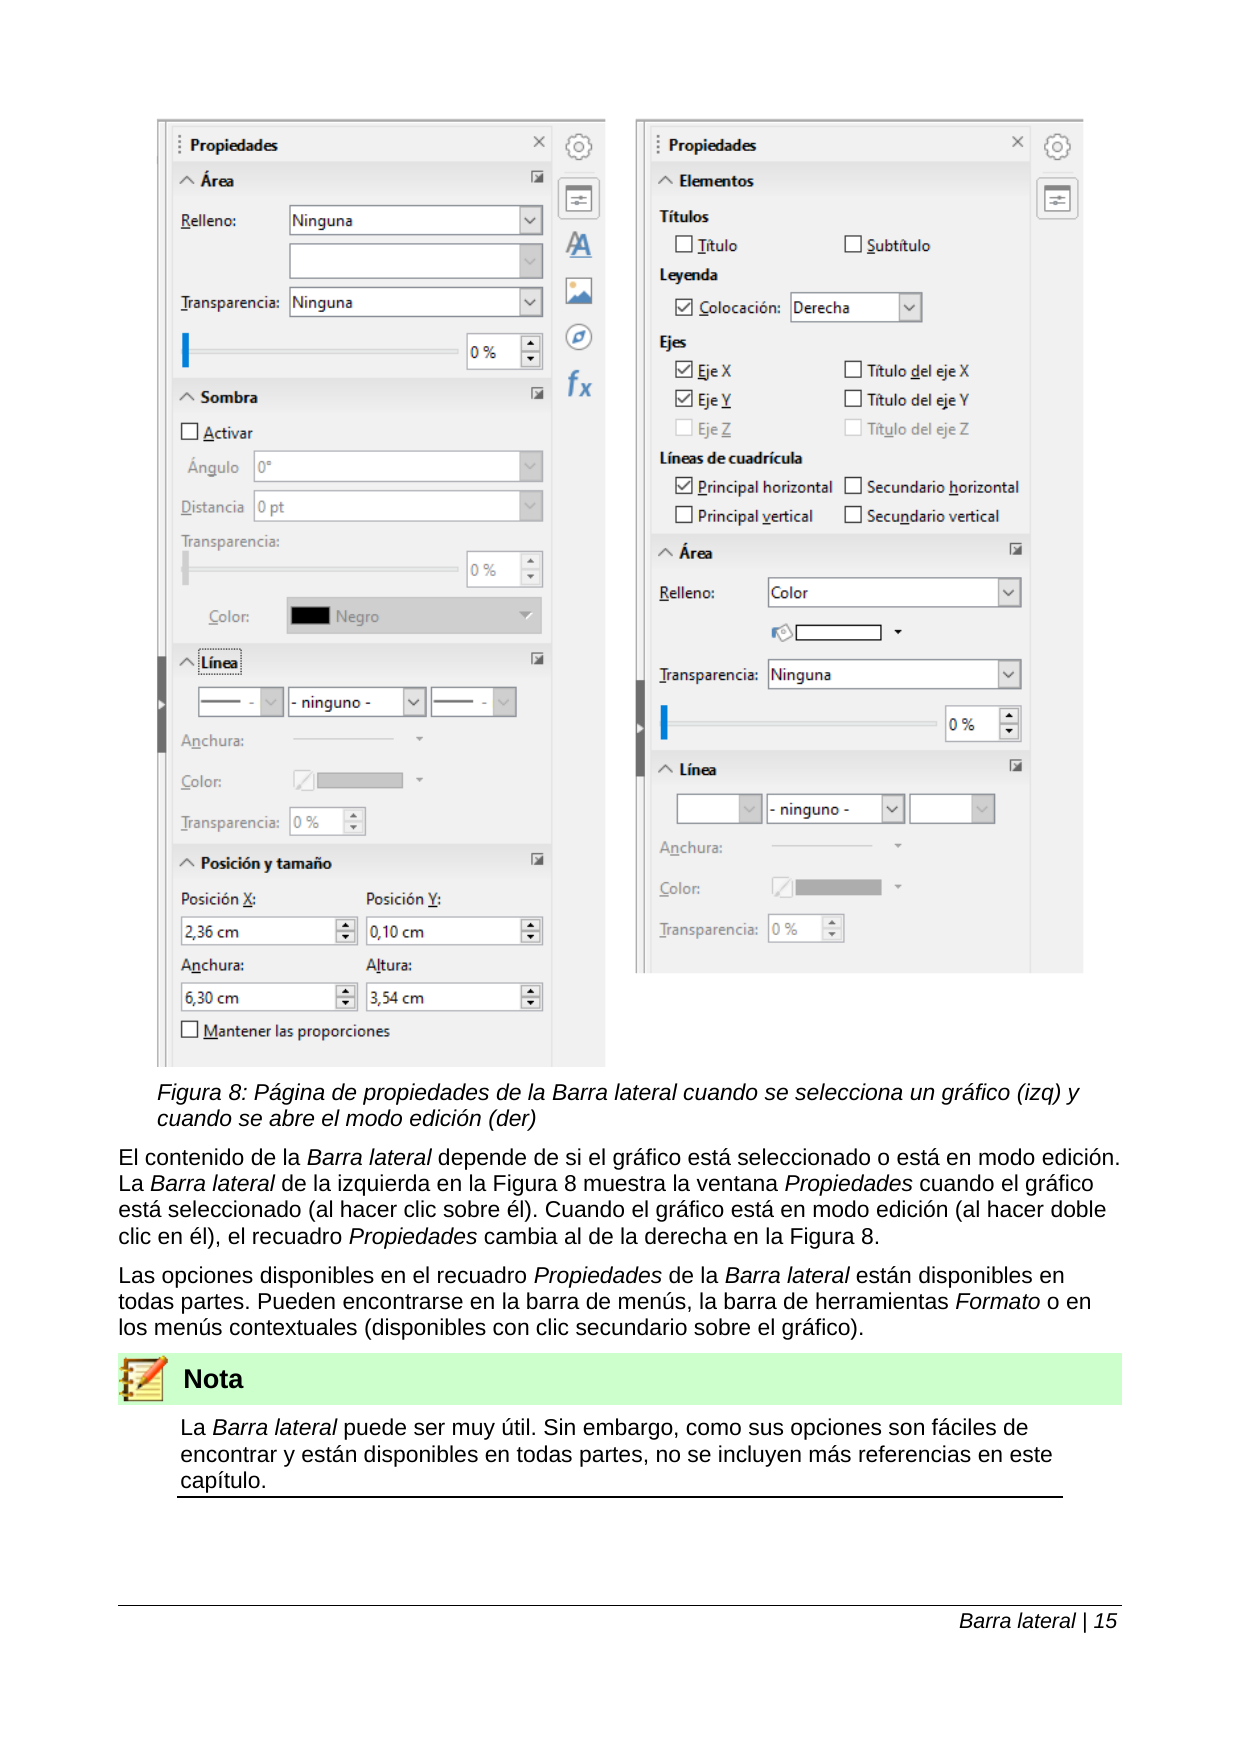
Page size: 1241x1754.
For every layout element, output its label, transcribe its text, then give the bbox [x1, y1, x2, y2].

text Las opciones disponibles en el recuadro Propiedades de la Barra lateral están disponibles en todas partes. Pueden encontrarse en la barra de menús, la barra de herramientas Formato o en los menús contextuales (disponibles con clic secundario sobre el gráfico). [118, 1262, 1122, 1341]
subtitle Nota [118, 1353, 1122, 1405]
text El contenido de la Barra lateral depende de si el gráfico está seleccionado o está en modo edición. La Barra lateral de la izquierda en la Figura 8 muestra la ventana Propiedades cuando el gráfico está seleccionado (al hacer clic sobre él). Cuando el gráfico está en modo edición (al hacer doble clic en él), el recuadro Propiedades cambia al de la derecha en la Figura 8. [118, 1144, 1122, 1249]
text La Barra lateral puede ser muy útil. Sin embargo, como sus opciones son fáciles de encontrar y están disponibles en todas partes, no se incluyen más referencias en este capítulo. [177, 1411, 1063, 1496]
text Figura 8: Página de propiedades de la Barra lateral cuando se selecciona un gráfico (izq) y cuando se abre el modo edición (der) [157, 1079, 1083, 1132]
picture [119, 1354, 170, 1405]
picture [156, 118, 1084, 1067]
